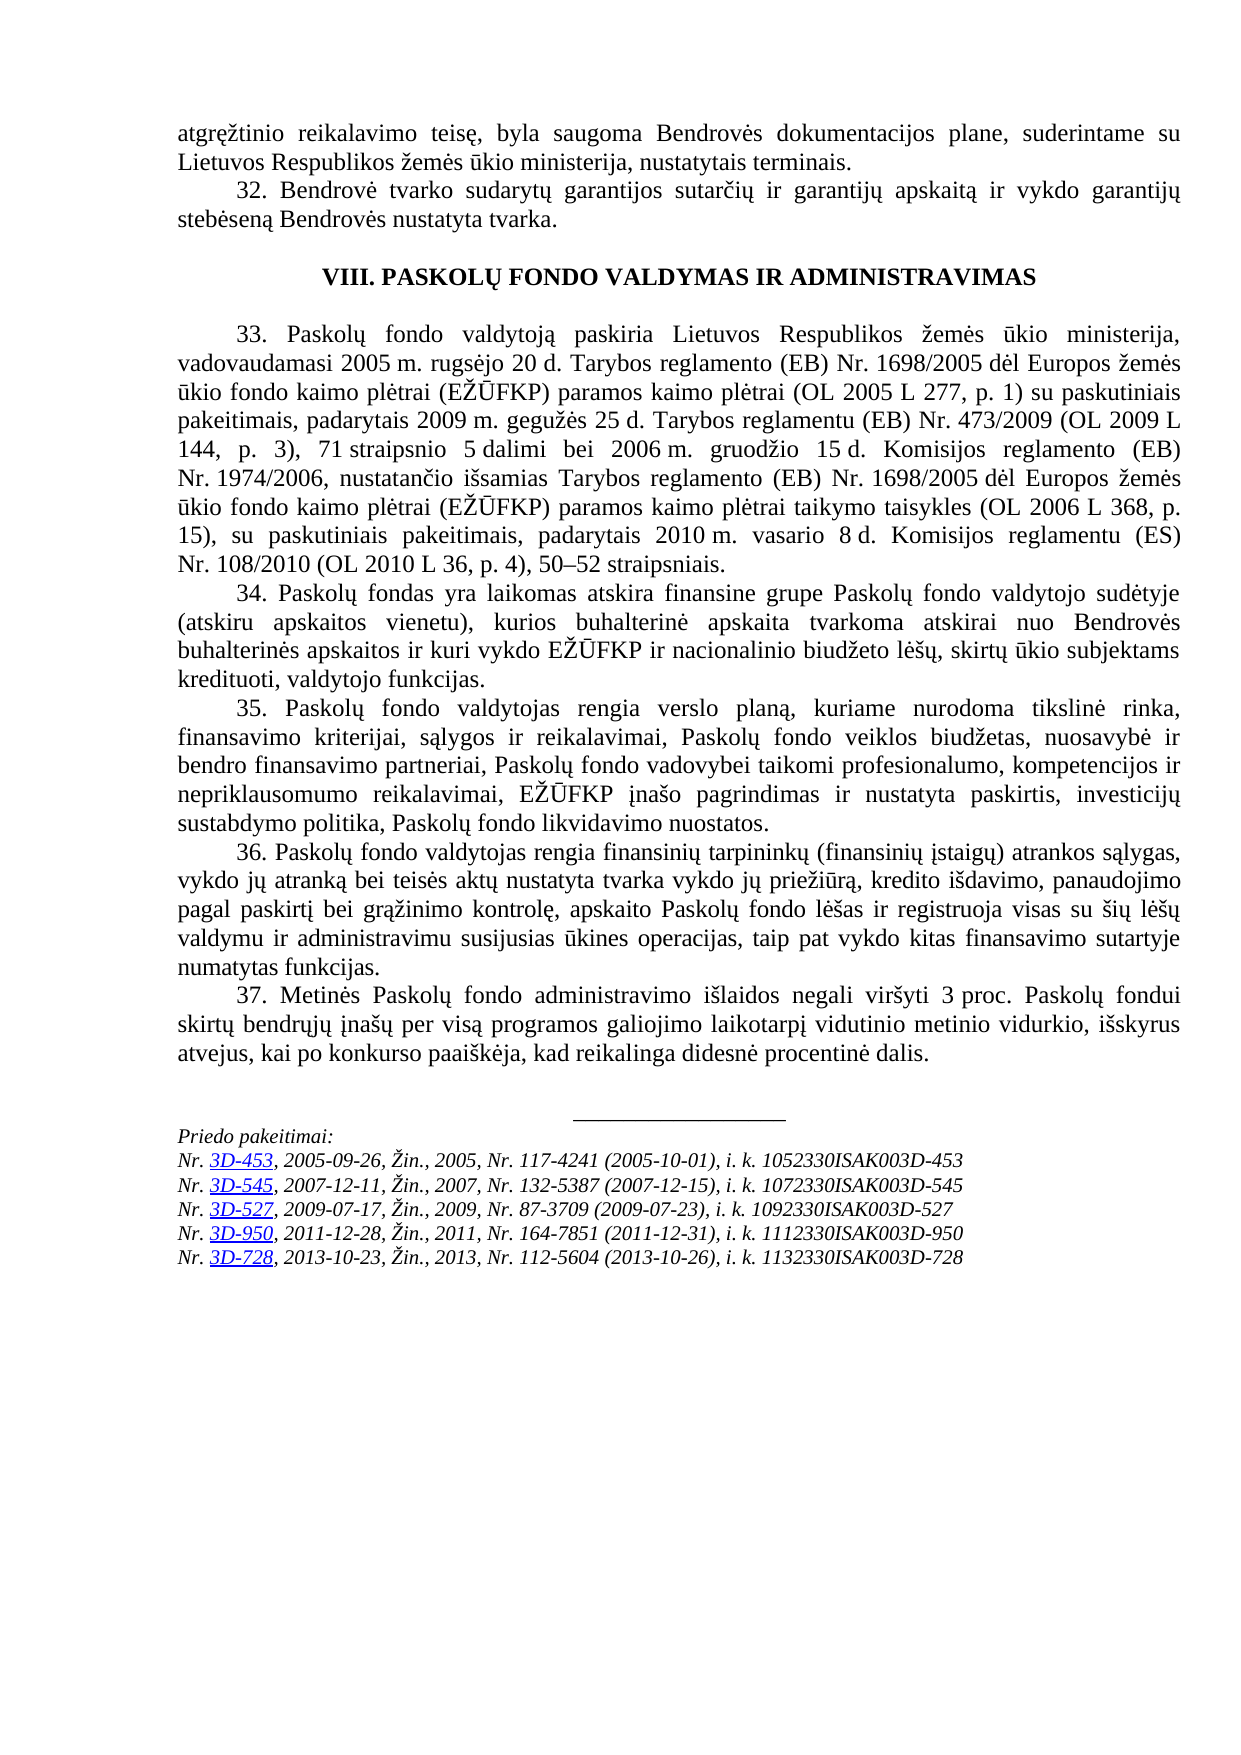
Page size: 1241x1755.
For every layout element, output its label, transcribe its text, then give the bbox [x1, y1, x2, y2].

text 37. Metinės Paskolų fondo administravimo išlaidos negali viršyti 3 proc. Paskolų fondui skirtų bendrųjų įnašų per visą programos galiojimo laikotarpį vidutinio metinio vidurkio, išskyrus atvejus, kai po konkurso paaiškėja, kad reikalinga didesnė procentinė dalis. [177, 981, 1181, 1067]
text atgręžtinio reikalavimo teisę, byla saugoma Bendrovės dokumentacijos plane, suderintame su Lietuvos Respublikos žemės ūkio ministerija, nustatytais terminais. [177, 118, 1181, 176]
text Nr. 3D-545, 2007-12-11, Žin., 2007, Nr. 132-5387 (2007-12-15), i. k. 1072330ISAK003D-545 [177, 1172, 1181, 1197]
text 36. Paskolų fondo valdytojas rengia finansinių tarpininkų (finansinių įstaigų) atrankos sąlygas, vykdo jų atranką bei teisės aktų nustatyta tvarka vykdo jų priežiūrą, kredito išdavimo, panaudojimo pagal paskirtį bei grąžinimo kontrolę, apskaito Paskolų fondo lėšas ir registruoja visas su šių lėšų valdymu ir administravimu susijusias ūkines operacijas, taip pat vykdo kitas finansavimo sutartyje numatytas funkcijas. [177, 837, 1181, 981]
text VIII. PASKOLŲ FONDO VALDYMAS IR ADMINISTRAVIMAS [177, 262, 1181, 291]
text 32. Bendrovė tvarko sudarytų garantijos sutarčių ir garantijų apskaitą ir vykdo garantijų stebėseną Bendrovės nustatyta tvarka. [177, 176, 1181, 233]
text 33. Paskolų fondo valdytoją paskiria Lietuvos Respublikos žemės ūkio ministerija, vadovaudamasi 2005 m. rugsėjo 20 d. Tarybos reglamento (EB) Nr. 1698/2005 dėl Europos žemės ūkio fondo kaimo plėtrai (EŽŪFKP) paramos kaimo plėtrai (OL 2005 L 277, p. 1) su paskutiniais pakeitimais, padarytais 2009 m. gegužės 25 d. Tarybos reglamentu (EB) Nr. 473/2009 (OL 2009 L 144, p. 3), 71 straipsnio 5 dalimi bei 2006 m. gruodžio 15 d. Komisijos reglamento (EB) Nr. 1974/2006, nustatančio išsamias Tarybos reglamento (EB) Nr. 1698/2005 dėl Europos žemės ūkio fondo kaimo plėtrai (EŽŪFKP) paramos kaimo plėtrai taikymo taisykles (OL 2006 L 368, p. 15), su paskutiniais pakeitimais, padarytais 2010 m. vasario 8 d. Komisijos reglamentu (ES) Nr. 108/2010 (OL 2010 L 36, p. 4), 50–52 straipsniais. [177, 319, 1181, 578]
text Priedo pakeitimai: [177, 1124, 1181, 1148]
text Nr. 3D-527, 2009-07-17, Žin., 2009, Nr. 87-3709 (2009-07-23), i. k. 1092330ISAK003D-527 [177, 1197, 1181, 1221]
text 34. Paskolų fondas yra laikomas atskira finansine grupe Paskolų fondo valdytojo sudėtyje (atskiru apskaitos vienetu), kurios buhalterinė apskaita tvarkoma atskirai nuo Bendrovės buhalterinės apskaitos ir kuri vykdo EŽŪFKP ir nacionalinio biudžeto lėšų, skirtų ūkio subjektams kredituoti, valdytojo funkcijas. [177, 578, 1181, 693]
text Nr. 3D-453, 2005-09-26, Žin., 2005, Nr. 117-4241 (2005-10-01), i. k. 1052330ISAK003D-453 [177, 1148, 1181, 1172]
text 35. Paskolų fondo valdytojas rengia verslo planą, kuriame nurodoma tikslinė rinka, finansavimo kriterijai, sąlygos ir reikalavimai, Paskolų fondo veiklos biudžetas, nuosavybė ir bendro finansavimo partneriai, Paskolų fondo vadovybei taikomi profesionalumo, kompetencijos ir nepriklausomumo reikalavimai, EŽŪFKP įnašo pagrindimas ir nustatyta paskirtis, investicijų sustabdymo politika, Paskolų fondo likvidavimo nuostatos. [177, 693, 1181, 837]
text Nr. 3D-950, 2011-12-28, Žin., 2011, Nr. 164-7851 (2011-12-31), i. k. 1112330ISAK003D-950 [177, 1221, 1181, 1245]
text _________________ [177, 1096, 1181, 1124]
text Nr. 3D-728, 2013-10-23, Žin., 2013, Nr. 112-5604 (2013-10-26), i. k. 1132330ISAK003D-728 [177, 1245, 1181, 1269]
